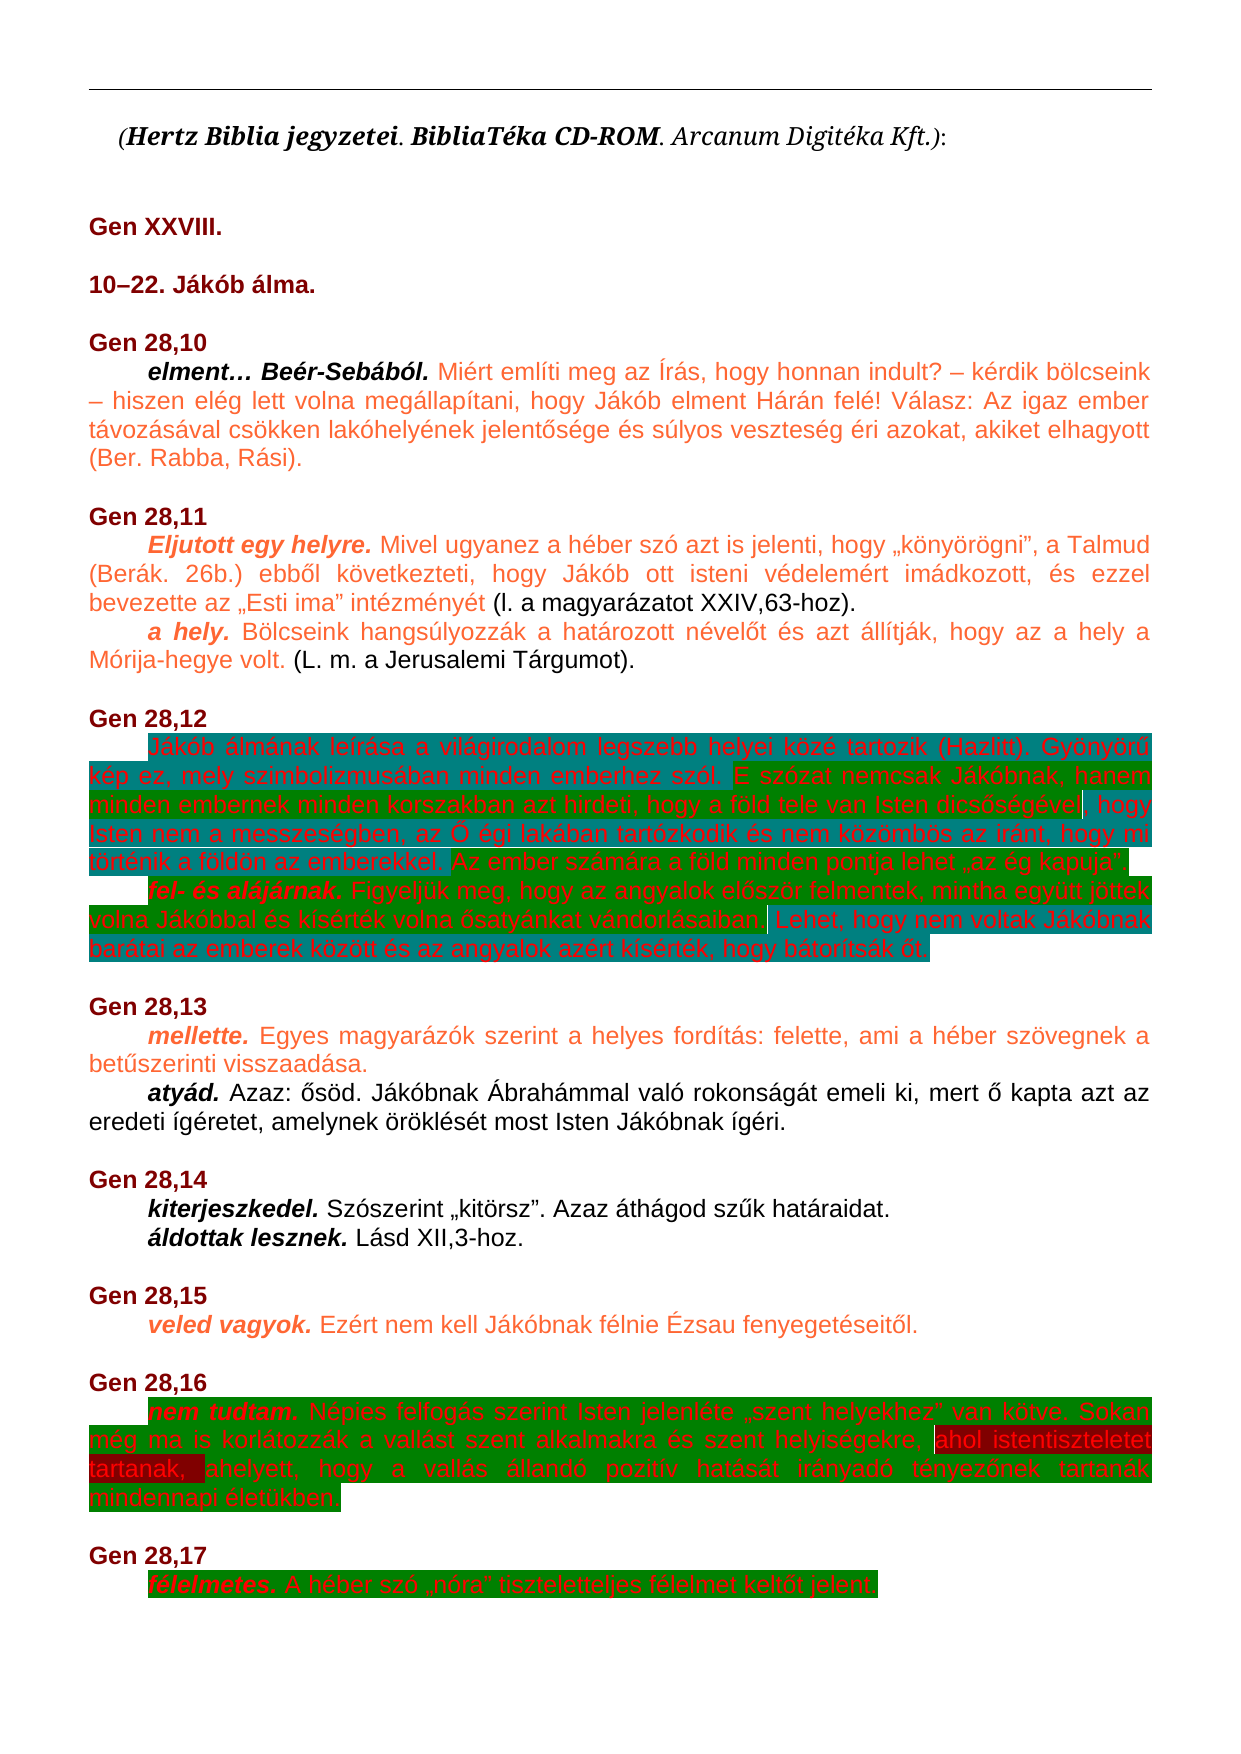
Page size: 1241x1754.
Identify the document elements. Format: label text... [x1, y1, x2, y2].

text nem tudtam. Népies felfogás szerint Isten jelenléte „szent helyekhez” van kötve. Sokan még ma is korlátozzák a vallást szent alkalmakra és szent helyiségekre, ahol istentiszteletet tartanak, ahelyett, hogy a vallás állandó pozitív hatását irányadó tényezőnek tartanák mindennapi életükben. [88, 1397, 1152, 1512]
text (Hertz Biblia jegyzetei. BibliaTéka CD-ROM. Arcanum Digitéka Kft.): [88, 90, 1152, 182]
text Gen 28,10 [88, 328, 1152, 357]
text Eljutott egy helyre. Mivel ugyanez a héber szó azt is jelenti, hogy „könyörögni”, a Talmud (Berák. 26b.) ebből következteti, hogy Jákób ott isteni védelemért imádkozott, és ezzel bevezette az „Esti ima” intézményét (l. a magyarázatot XXIV,63-hoz). [88, 530, 1152, 617]
text Gen 28,13 [88, 992, 1152, 1021]
text Gen 28,14 [88, 1165, 1152, 1194]
text kiterjeszkedel. Szószerint „kitörsz”. Azaz áthágod szűk határaidat. [88, 1194, 1152, 1223]
text atyád. Azaz: ősöd. Jákóbnak Ábrahámmal való rokonságát emeli ki, mert ő kapta azt az eredeti ígéretet, amelynek öröklését most Isten Jákóbnak ígéri. [88, 1078, 1152, 1136]
text Gen 28,12 [88, 704, 1152, 732]
text félelmetes. A héber szó „nóra” tiszteletteljes félelmet keltőt jelent. [88, 1570, 1152, 1598]
text elment… Beér-Sebából. Miért említi meg az Írás, hogy honnan indult? – kérdik bölcseink – hiszen elég lett volna megállapítani, hogy Jákób elment Hárán felé! Válasz: Az igaz ember távozásával csökken lakóhelyének jelentősége és súlyos veszteség éri azokat, akiket elhagyott (Ber. Rabba, Rási). [88, 357, 1152, 472]
text 10–22. Jákób álma. [88, 270, 1152, 299]
text Gen XXVIII. [88, 212, 1152, 241]
text Jákób álmának leírása a világirodalom legszebb helyei közé tartozik (Hazlitt). Gyönyörű kép ez, mely szimbolizmusában minden emberhez szól. E szózat nemcsak Jákóbnak, hanem minden embernek minden korszakban azt hirdeti, hogy a föld tele van Isten dicsőségével, hogy Isten nem a messzeségben, az Ő égi lakában tartózkodik és nem közömbös az iránt, hogy mi történik a földön az emberekkel. Az ember számára a föld minden pontja lehet „az ég kapuja”. [88, 732, 1152, 876]
text Gen 28,17 [88, 1541, 1152, 1570]
text Gen 28,15 [88, 1281, 1152, 1309]
text veled vagyok. Ezért nem kell Jákóbnak félnie Ézsau fenyegetéseitől. [88, 1309, 1152, 1338]
text fel- és alájárnak. Figyeljük meg, hogy az angyalok először felmentek, mintha együtt jöttek volna Jákóbbal és kísérték volna ősatyánkat vándorlásaiban. Lehet, hogy nem voltak Jákóbnak barátai az emberek között és az angyalok azért kísérték, hogy bátorítsák őt. [88, 876, 1152, 962]
text Gen 28,11 [88, 502, 1152, 530]
text áldottak lesznek. Lásd XII,3-hoz. [88, 1223, 1152, 1251]
text Gen 28,16 [88, 1368, 1152, 1397]
text mellette. Egyes magyarázók szerint a helyes fordítás: felette, ami a héber szövegnek a betűszerinti visszaadása. [88, 1021, 1152, 1078]
text a hely. Bölcseink hangsúlyozzák a határozott névelőt és azt állítják, hogy az a hely a Mórija-hegye volt. (L. m. a Jerusalemi Tárgumot). [88, 617, 1152, 674]
